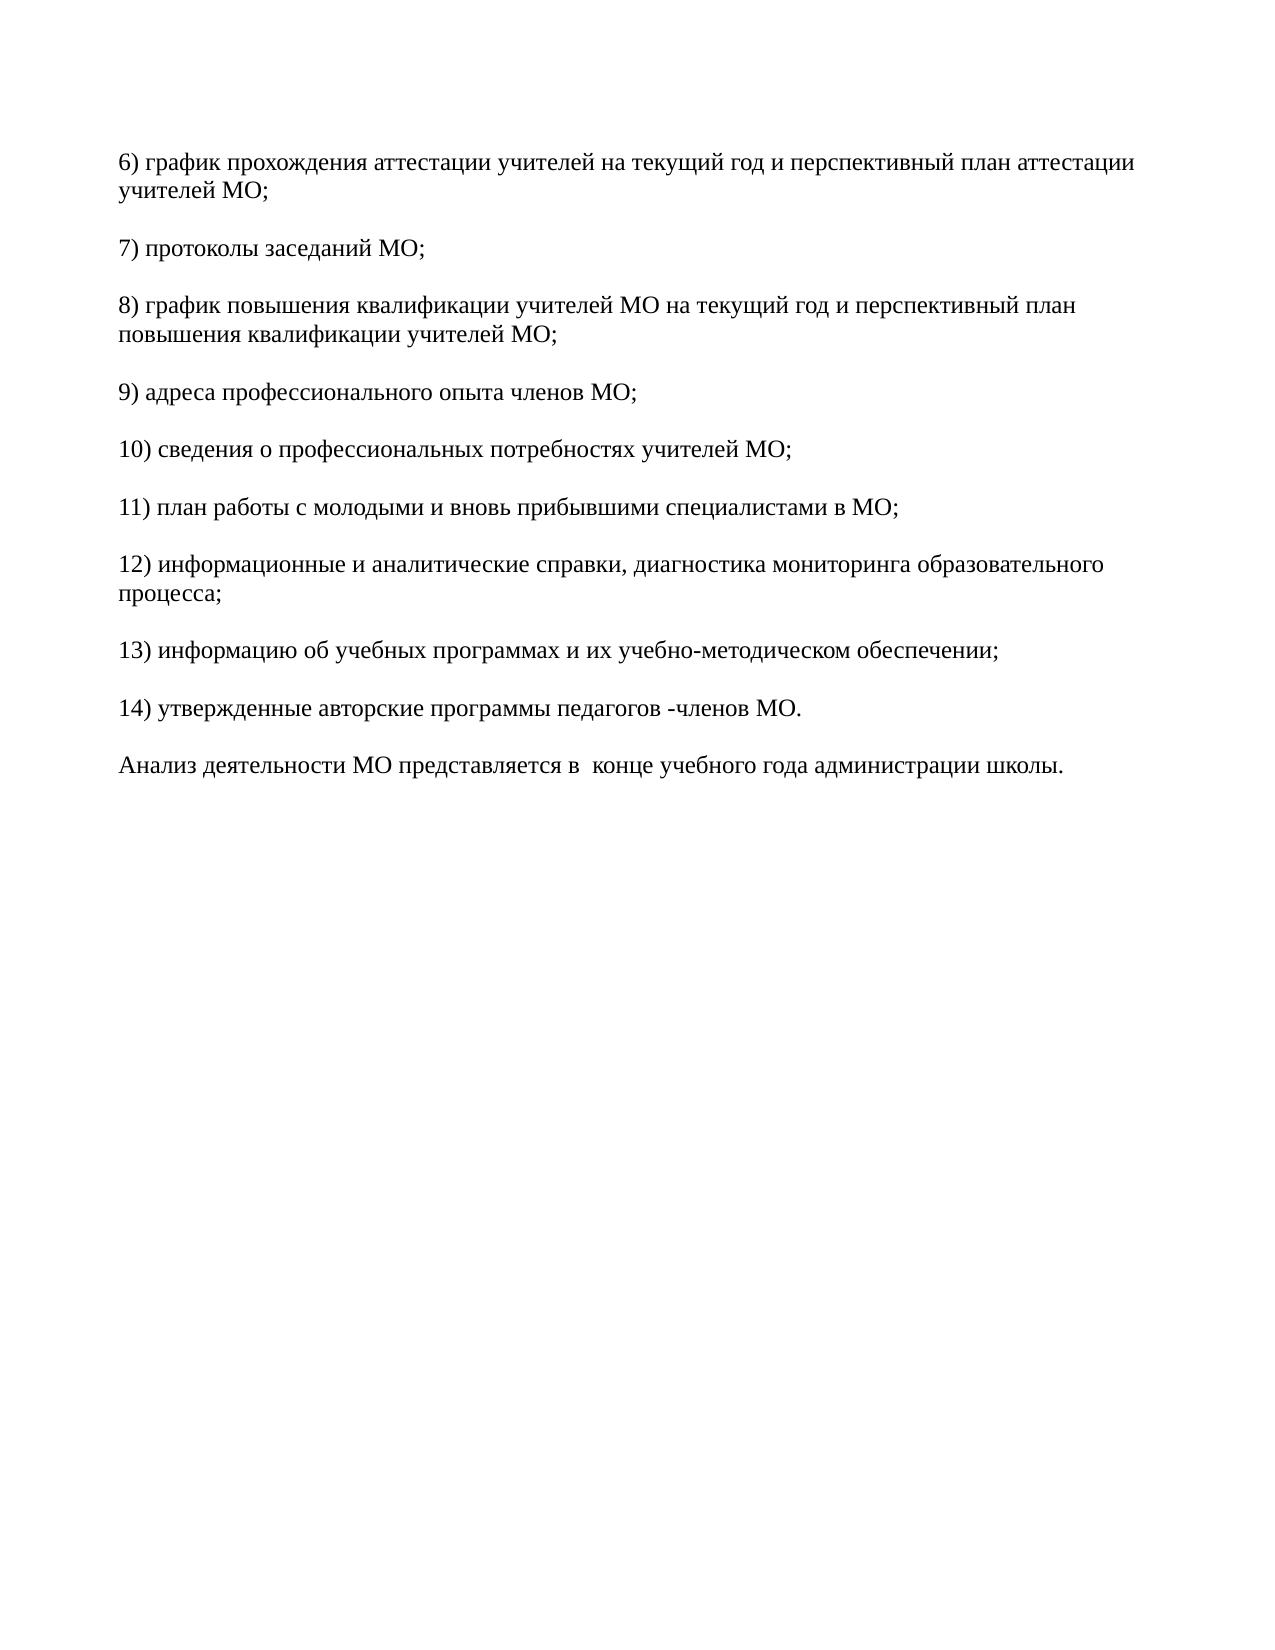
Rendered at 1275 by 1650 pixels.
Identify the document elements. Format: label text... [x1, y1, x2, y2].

text 11) план работы с молодыми и вновь прибывшими специалистами в МО; [118, 492, 1157, 521]
text 14) утвержденные авторские программы педагогов -членов МО. [118, 693, 1157, 722]
text 13) информацию об учебных программах и их учебно-методическом обеспечении; [118, 636, 1157, 664]
text 10) сведения о профессиональных потребностях учителей МО; [118, 434, 1157, 463]
text 7) протоколы заседаний МО; [118, 233, 1157, 262]
text 6) график прохождения аттестации учителей на текущий год и перспективный план аттестации учителей МО; [118, 147, 1157, 204]
text 9) адреса профессионального опыта членов МО; [118, 377, 1157, 406]
text Анализ деятельности МО представляется в конце учебного года администрации школы. [118, 751, 1157, 779]
text 12) информационные и аналитические справки, диагностика мониторинга образовательного процесса; [118, 549, 1157, 607]
text 8) график повышения квалификации учителей МО на текущий год и перспективный план повышения квалификации учителей МО; [118, 291, 1157, 348]
